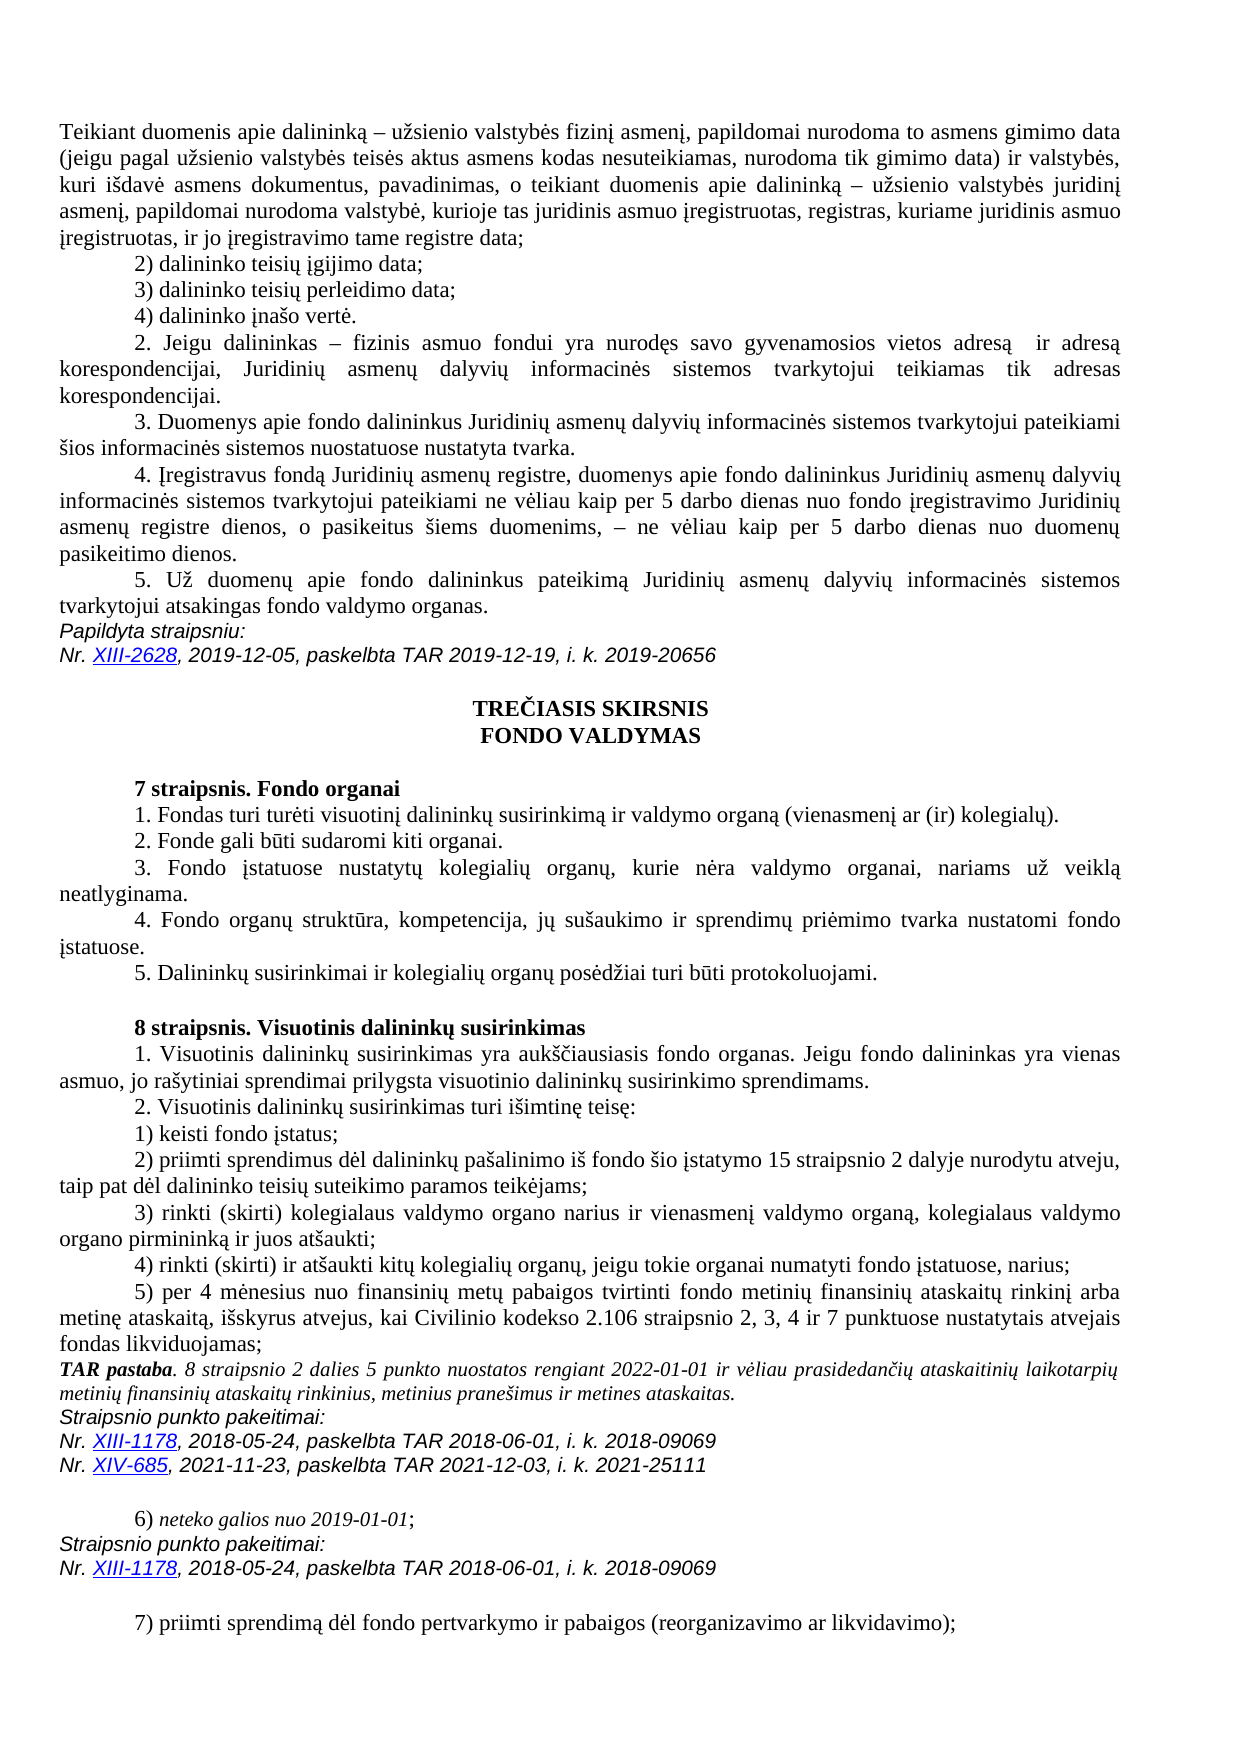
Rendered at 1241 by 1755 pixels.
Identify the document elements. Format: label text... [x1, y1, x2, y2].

text 6) neteko galios nuo 2019-01-01; [59, 1506, 1122, 1532]
text 7) priimti sprendimą dėl fondo pertvarkymo ir pabaigos (reorganizavimo ar likvidavimo); [59, 1608, 1122, 1635]
text 2. Fonde gali būti sudaromi kiti organai. [59, 827, 1122, 854]
text Nr. XIII-1178, 2018-05-24, paskelbta TAR 2018-06-01, i. k. 2018-09069 [59, 1556, 1122, 1580]
text 2) priimti sprendimus dėl dalininkų pašalinimo iš fondo šio įstatymo 15 straipsnio 2 dalyje nurodytu atveju, taip pat dėl dalininko teisių suteikimo paramos teikėjams; [59, 1146, 1122, 1199]
text 3. Duomenys apie fondo dalininkus Juridinių asmenų dalyvių informacinės sistemos tvarkytojui pateikiami šios informacinės sistemos nuostatuose nustatyta tvarka. [59, 408, 1122, 461]
text 4) dalininko įnašo vertė. [59, 303, 1122, 329]
text 1. Visuotinis dalininkų susirinkimas yra aukščiausiasis fondo organas. Jeigu fondo dalininkas yra vienas asmuo, jo rašytiniai sprendimai prilygsta visuotinio dalininkų susirinkimo sprendimams. [59, 1041, 1122, 1093]
text Straipsnio punkto pakeitimai: [59, 1532, 1122, 1556]
text 2. Visuotinis dalininkų susirinkimas turi išimtinę teisę: [59, 1093, 1122, 1119]
text 2. Jeigu dalininkas – fizinis asmuo fondui yra nurodęs savo gyvenamosios vietos adresą ir adresą korespondencijai, Juridinių asmenų dalyvių informacinės sistemos tvarkytojui teikiamas tik adresas korespondencijai. [59, 329, 1122, 408]
text 4. Įregistravus fondą Juridinių asmenų registre, duomenys apie fondo dalininkus Juridinių asmenų dalyvių informacinės sistemos tvarkytojui pateikiami ne vėliau kaip per 5 darbo dienas nuo fondo įregistravimo Juridinių asmenų registre dienos, o pasikeitus šiems duomenims, – ne vėliau kaip per 5 darbo dienas nuo duomenų pasikeitimo dienos. [59, 461, 1122, 566]
text FONDO VALDYMAS [59, 722, 1122, 748]
text 3) rinkti (skirti) kolegialaus valdymo organo narius ir vienasmenį valdymo organą, kolegialaus valdymo organo pirmininką ir juos atšaukti; [59, 1199, 1122, 1251]
text 3) dalininko teisių perleidimo data; [59, 276, 1122, 303]
text 1) keisti fondo įstatus; [59, 1119, 1122, 1146]
text TREČIASIS SKIRSNIS [59, 696, 1122, 722]
text 3. Fondo įstatuose nustatytų kolegialių organų, kurie nėra valdymo organai, nariams už veiklą neatlyginama. [59, 854, 1122, 906]
text 1. Fondas turi turėti visuotinį dalininkų susirinkimą ir valdymo organą (vienasmenį ar (ir) kolegialų). [59, 801, 1122, 827]
text Papildyta straipsniu: [59, 619, 1122, 643]
text 5. Už duomenų apie fondo dalininkus pateikimą Juridinių asmenų dalyvių informacinės sistemos tvarkytojui atsakingas fondo valdymo organas. [59, 566, 1122, 619]
text 5. Dalininkų susirinkimai ir kolegialių organų posėdžiai turi būti protokoluojami. [59, 959, 1122, 985]
text 4) rinkti (skirti) ir atšaukti kitų kolegialių organų, jeigu tokie organai numatyti fondo įstatuose, narius; [59, 1251, 1122, 1278]
text 4. Fondo organų struktūra, kompetencija, jų sušaukimo ir sprendimų priėmimo tvarka nustatomi fondo įstatuose. [59, 906, 1122, 959]
text Nr. XIII-1178, 2018-05-24, paskelbta TAR 2018-06-01, i. k. 2018-09069 [59, 1429, 1122, 1453]
text Nr. XIII-2628, 2019-12-05, paskelbta TAR 2019-12-19, i. k. 2019-20656 [59, 643, 1122, 667]
text 7 straipsnis. Fondo organai [59, 774, 1122, 801]
text 2) dalininko teisių įgijimo data; [59, 250, 1122, 276]
text Teikiant duomenis apie dalininką – užsienio valstybės fizinį asmenį, papildomai nurodoma to asmens gimimo data (jeigu pagal užsienio valstybės teisės aktus asmens kodas nesuteikiamas, nurodoma tik gimimo data) ir valstybės, kuri išdavė asmens dokumentus, pavadinimas, o teikiant duomenis apie dalininką – užsienio valstybės juridinį asmenį, papildomai nurodoma valstybė, kurioje tas juridinis asmuo įregistruotas, registras, kuriame juridinis asmuo įregistruotas, ir jo įregistravimo tame registre data; [59, 118, 1122, 250]
text Nr. XIV-685, 2021-11-23, paskelbta TAR 2021-12-03, i. k. 2021-25111 [59, 1453, 1122, 1477]
text Straipsnio punkto pakeitimai: [59, 1405, 1122, 1429]
text 5) per 4 mėnesius nuo finansinių metų pabaigos tvirtinti fondo metinių finansinių ataskaitų rinkinį arba metinę ataskaitą, išskyrus atvejus, kai Civilinio kodekso 2.106 straipsnio 2, 3, 4 ir 7 punktuose nustatytais atvejais fondas likviduojamas; [59, 1278, 1122, 1357]
text TAR pastaba. 8 straipsnio 2 dalies 5 punkto nuostatos rengiant 2022-01-01 ir vėliau prasidedančių ataskaitinių laikotarpių metinių finansinių ataskaitų rinkinius, metinius pranešimus ir metines ataskaitas. [59, 1357, 1122, 1405]
text 8 straipsnis. Visuotinis dalininkų susirinkimas [59, 1014, 1122, 1041]
